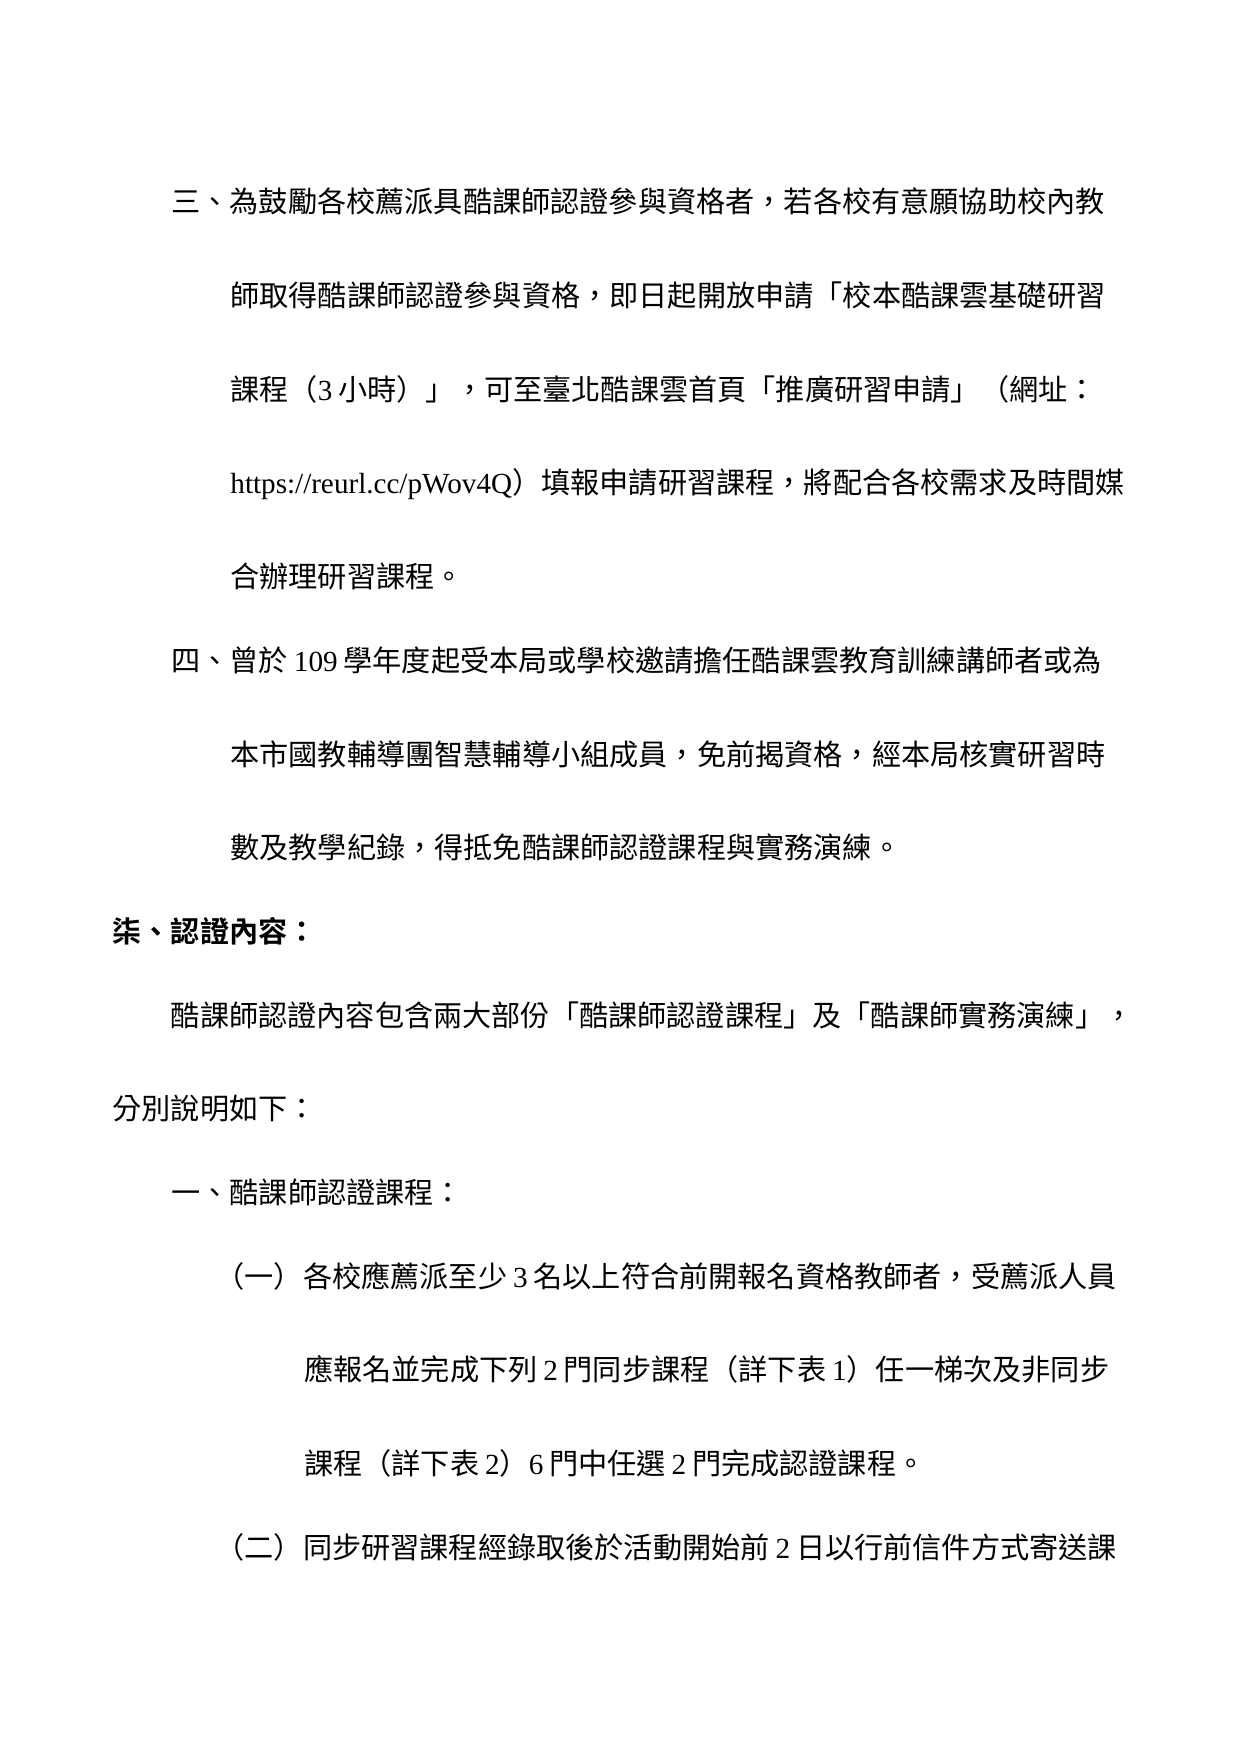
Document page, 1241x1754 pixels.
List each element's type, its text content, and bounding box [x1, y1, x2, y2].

text 酷課師認證內容包含兩大部份「酷課師認證課程」及「酷課師實務演練」，分別說明如下： [112, 972, 1128, 1128]
text 四、曾於109學年度起受本局或學校邀請擔任酷課雲教育訓練講師者或為本市國教輔導團智慧輔導小組成員，免前揭資格，經本局核實研習時數及教學紀錄，得抵免酷課師認證課程與實務演練。 [171, 617, 1128, 867]
text 一、酷課師認證課程： [171, 1149, 1128, 1212]
text （二）同步研習課程經錄取後於活動開始前2日以行前信件方式寄送課 [215, 1504, 1128, 1566]
text （一）各校應薦派至少3名以上符合前開報名資格教師者，受薦派人員應報名並完成下列2門同步課程（詳下表1）任一梯次及非同步課程（詳下表2）6門中任選2門完成認證課程。 [215, 1233, 1128, 1483]
text 柒、認證內容： [112, 888, 1128, 951]
text 三、為鼓勵各校薦派具酷課師認證參與資格者，若各校有意願協助校內教師取得酷課師認證參與資格，即日起開放申請「校本酷課雲基礎研習課程（3小時）」，可至臺北酷課雲首頁「推廣研習申請」（網址：https://reurl.cc/pWov4Q）填報申請研習課程，將配合各校需求及時間媒合辦理研習課程。 [171, 158, 1128, 596]
